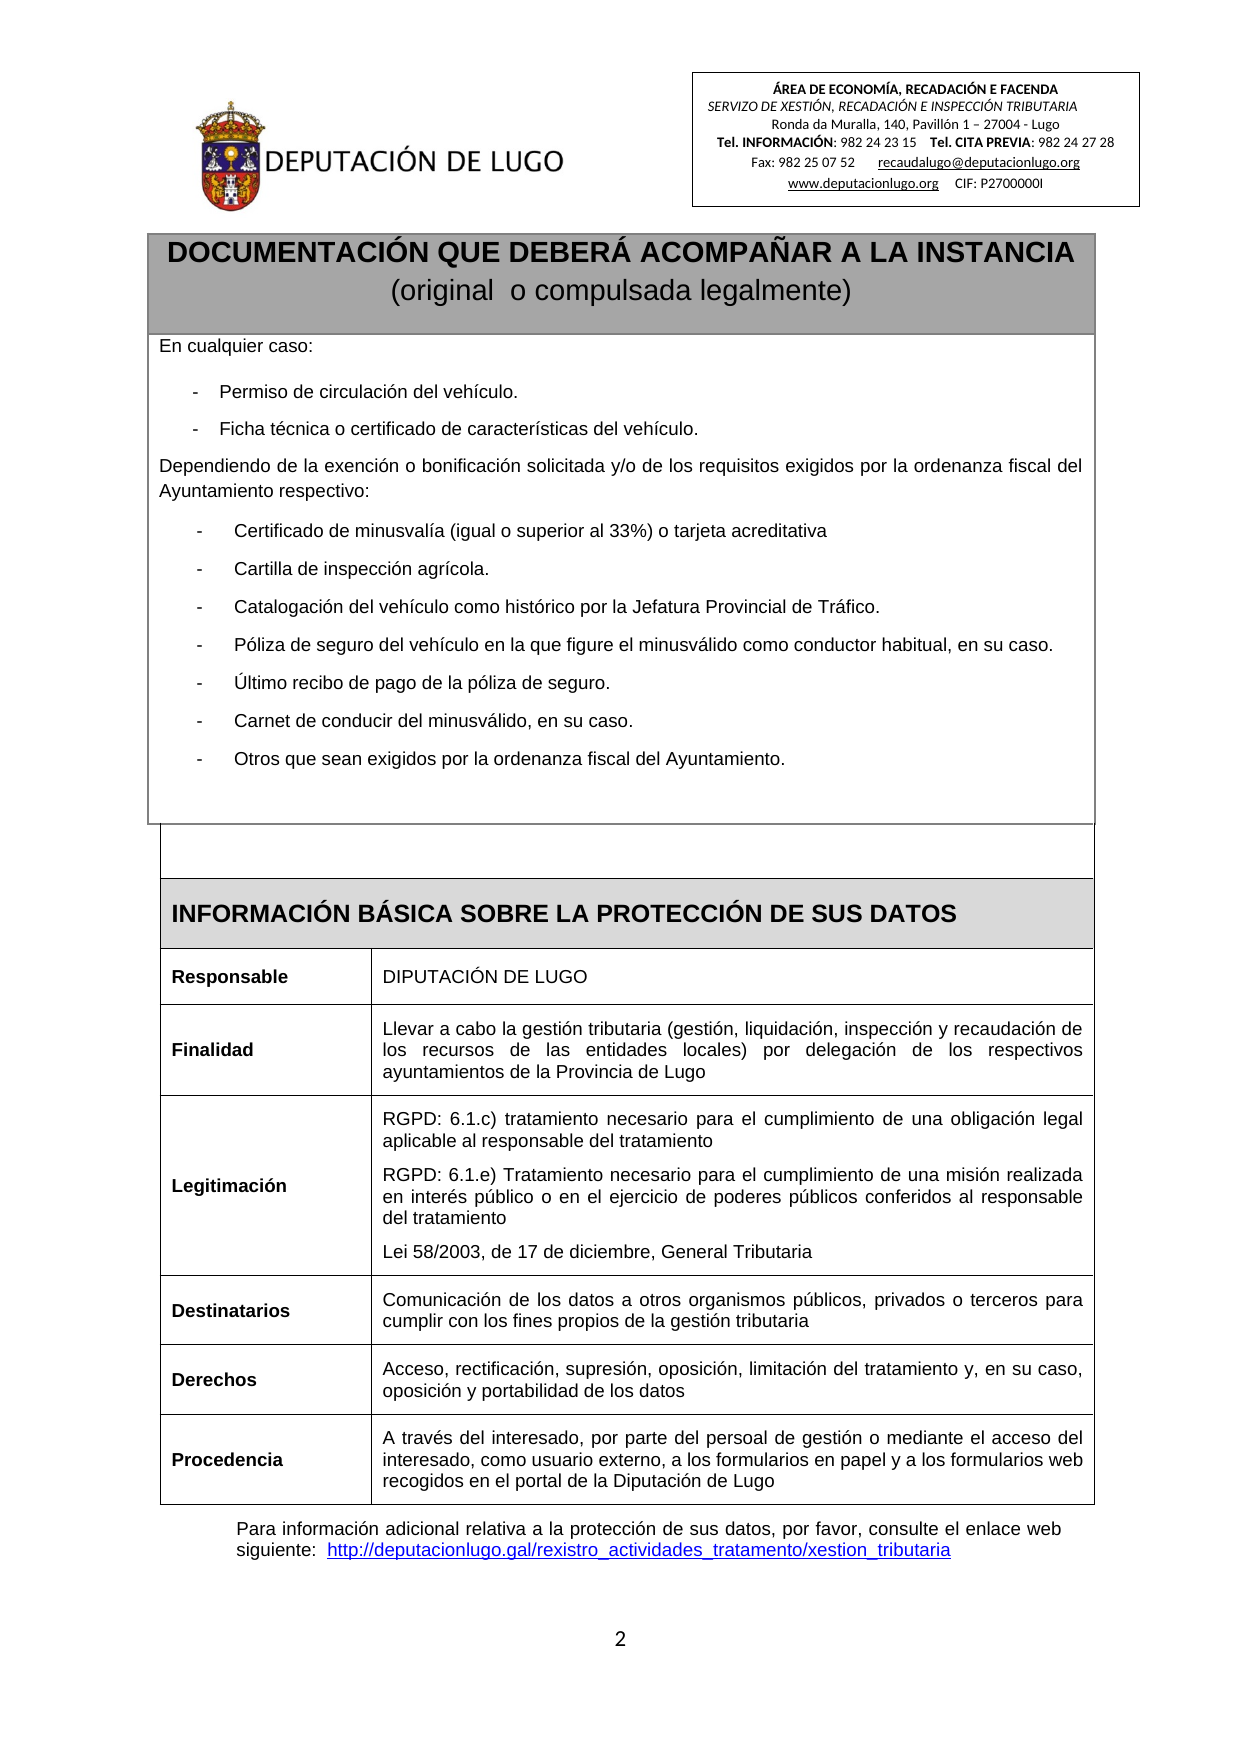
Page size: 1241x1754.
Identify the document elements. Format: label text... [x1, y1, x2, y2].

text Para información adicional relativa a la protección de sus datos, por favor, consulte el enlace web siguiente: http://deputacionlugo.gal/rexistro_actividades_tratamento/xestion_tributaria [236, 1518, 1063, 1561]
table_cell [148, 948, 160, 1004]
table_cell Llevar a cabo la gestión tributaria (gestión, liquidación, inspección y recaudación de los recursos de las entidades locales) por delegación de los respectivos ayuntamientos de la Provincia de Lugo [372, 1004, 1094, 1095]
table_cell Procedencia [161, 1415, 371, 1504]
table_cell [148, 1344, 160, 1413]
table_cell [148, 878, 160, 948]
table_cell RGPD: 6.1.c) tratamiento necesario para el cumplimiento de una obligación legal aplicable al responsable del tratamiento RGPD: 6.1.e) Tratamiento necesario para el cumplimiento de una misión realizada en interés público o en el ejercicio de poderes públicos conferidos al responsable del tratamiento Lei 58/2003, de 17 de diciembre, General Tributaria [372, 1095, 1094, 1275]
table_cell [148, 825, 160, 878]
table_cell [148, 1275, 160, 1344]
table_cell Comunicación de los datos a otros organismos públicos, privados o terceros para cumplir con los fines propios de la gestión tributaria [372, 1275, 1094, 1344]
table_cell A través del interesado, por parte del persoal de gestión o mediante el acceso del interesado, como usuario externo, a los formularios en papel y a los formularios web recogidos en el portal de la Diputación de Lugo [372, 1414, 1094, 1504]
table_cell En cualquier caso: - Permiso de circulación del vehículo. - Ficha técnica o certificado de características del vehículo. Dependiendo de la exención o bonificación solicitada y/o de los requisitos exigidos por la ordenanza fiscal del Ayuntamiento respectivo: Certificado de minusvalía (igual o superior al 33%) o tarjeta acreditativa Cartilla de inspección agrícola. Catalogación del vehículo como histórico por la Jefatura Provincial de Tráfico. Póliza de seguro del vehículo en la que figure el minusválido como conductor habitual, en su caso. Último recibo de pago de la póliza de seguro. Carnet de conducir del minusválido, en su caso. Otros que sean exigidos por la ordenanza fiscal del Ayuntamiento. [149, 335, 1094, 822]
table_cell [148, 1004, 160, 1095]
table_cell [148, 1414, 160, 1504]
table_cell [148, 1095, 160, 1275]
picture [192, 98, 572, 218]
table_cell Destinatarios [161, 1276, 371, 1344]
table_cell INFORMACIÓN BÁSICA SOBRE LA PROTECCIÓN DE SUS DATOS [161, 878, 1094, 948]
table_cell Acceso, rectificación, supresión, oposición, limitación del tratamiento y, en su caso, oposición y portabilidad de los datos [372, 1344, 1094, 1413]
table_cell Legitimación [161, 1096, 371, 1275]
table_cell [161, 823, 1094, 878]
table_cell Finalidad [161, 1005, 371, 1095]
table_cell Derechos [161, 1345, 371, 1413]
table_cell DIPUTACIÓN DE LUGO [372, 948, 1094, 1004]
table_header DOCUMENTACIÓN QUE DEBERÁ ACOMPAÑAR A LA INSTANCIA (original o compulsada legalmente) [149, 235, 1094, 333]
table_cell Responsable [161, 949, 371, 1004]
